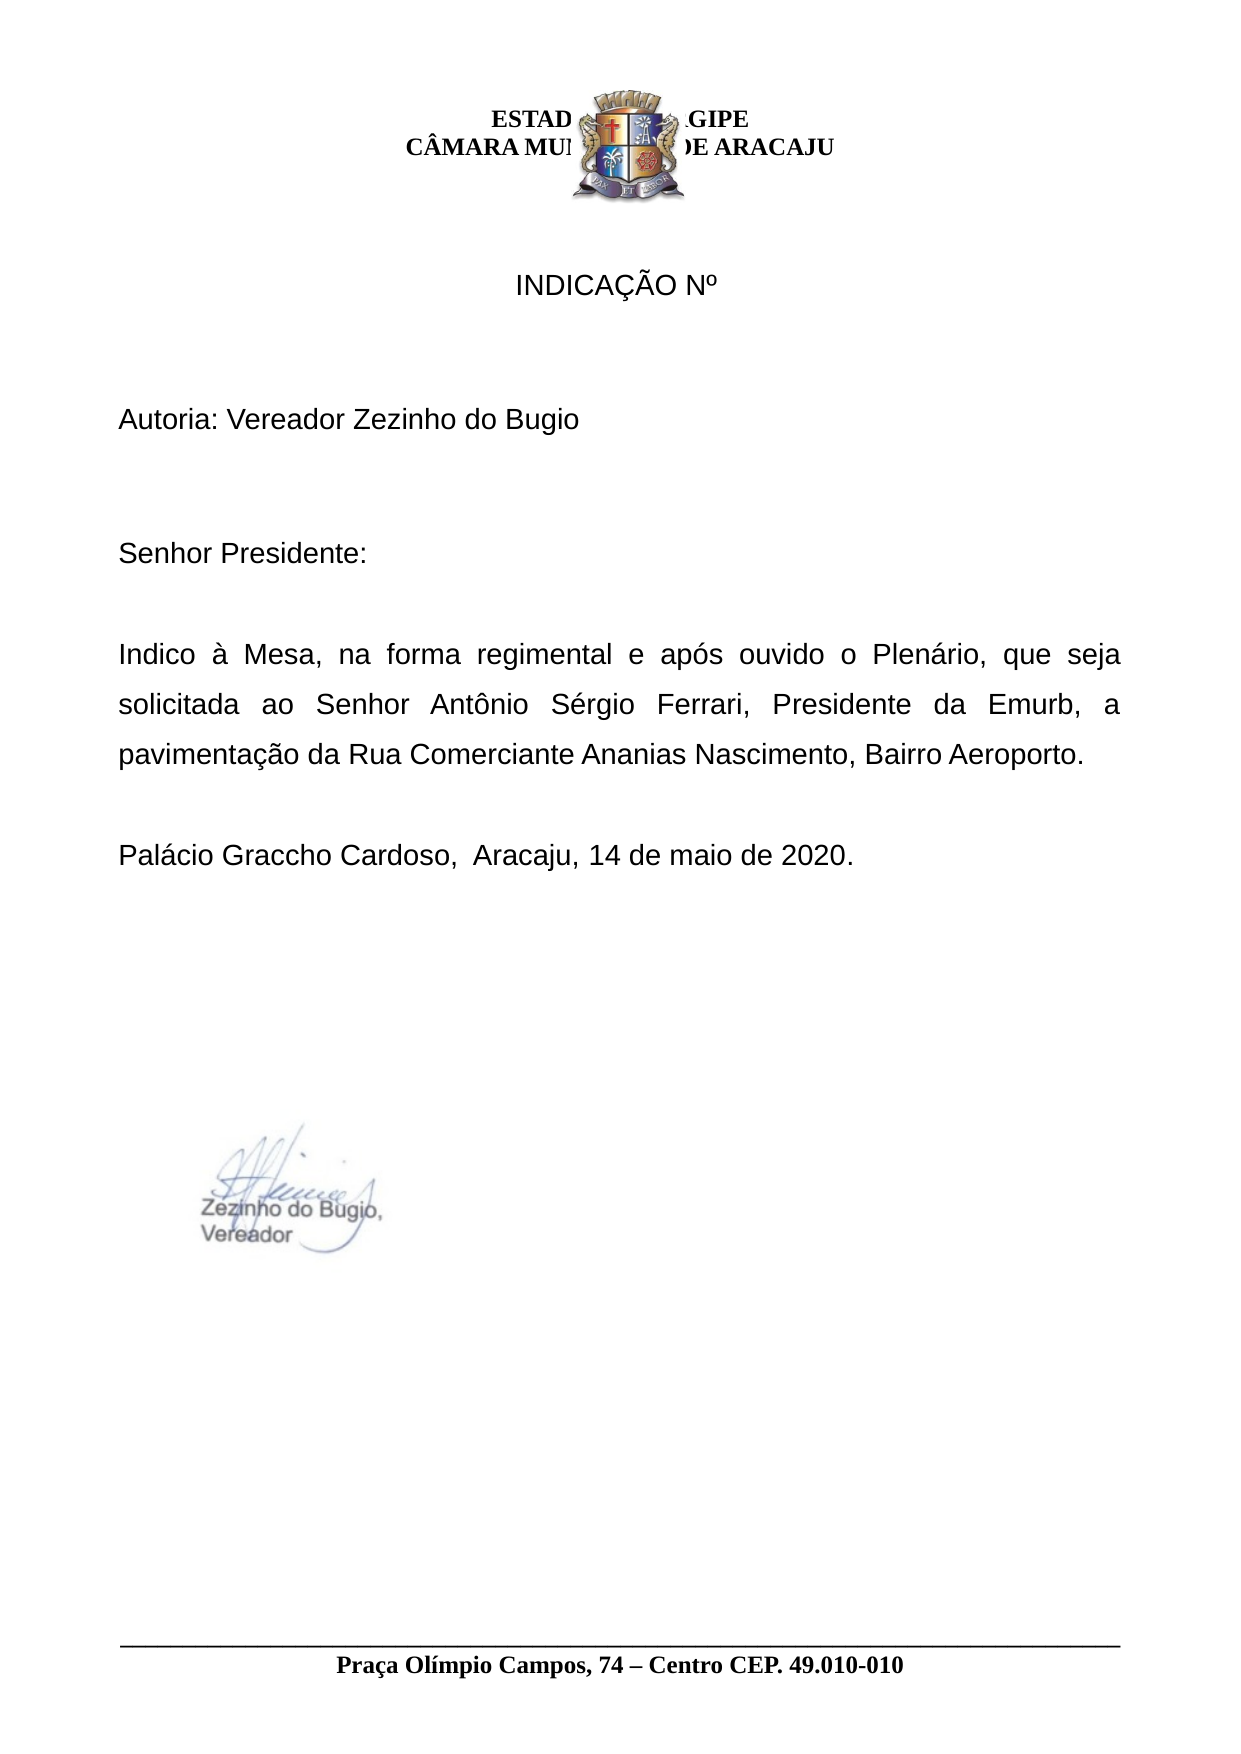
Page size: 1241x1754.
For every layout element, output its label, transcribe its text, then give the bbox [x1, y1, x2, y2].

text Palácio Graccho Cardoso, Aracaju, 14 de maio de 2020. [118, 838, 1122, 872]
text Senhor Presidente: [118, 536, 1122, 570]
text INDICAÇÃO Nº [118, 268, 1122, 301]
text Indico à Mesa, na forma regimental e após ouvido o Plenário, que seja solicitada ao Senhor Antônio Sérgio Ferrari, Presidente da Emurb, a pavimentação da Rua Comerciante Ananias Nascimento, Bairro Aeroporto. [118, 637, 1122, 771]
text Autoria: Vereador Zezinho do Bugio [118, 402, 1122, 436]
